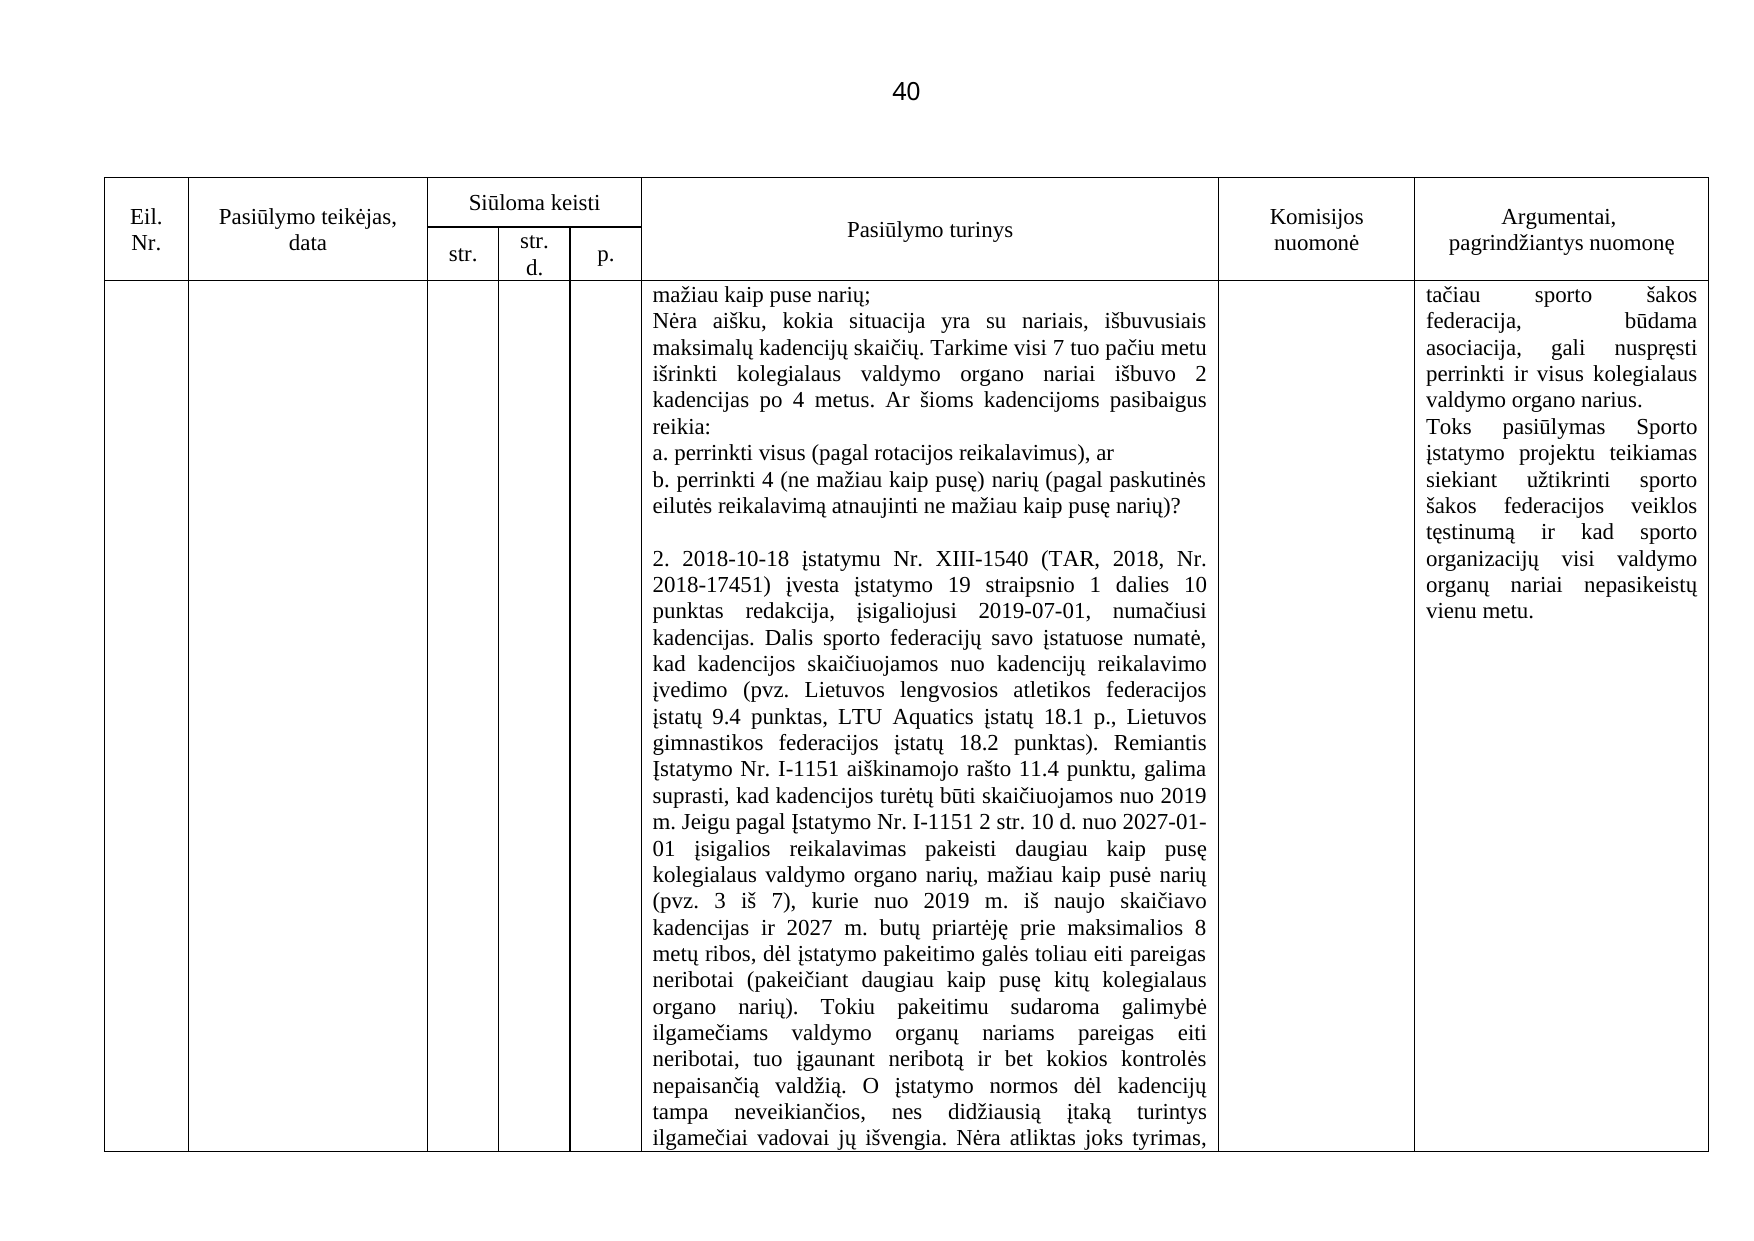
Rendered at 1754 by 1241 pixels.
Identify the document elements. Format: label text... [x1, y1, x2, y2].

table_cell [428, 281, 498, 1151]
table_cell [1219, 281, 1414, 1151]
table_cell mažiau kaip puse narių; Nėra aišku, kokia situacija yra su nariais, išbuvusiais maksimalų kadencijų skaičių. Tarkime visi 7 tuo pačiu metu išrinkti kolegialaus valdymo organo nariai išbuvo 2 kadencijas po 4 metus. Ar šioms kadencijoms pasibaigus reikia: a. perrinkti visus (pagal rotacijos reikalavimus), ar b. perrinkti 4 (ne mažiau kaip pusę) narių (pagal paskutinės eilutės reikalavimą atnaujinti ne mažiau kaip pusę narių)? 2. 2018-10-18 įstatymu Nr. XIII-1540 (TAR, 2018, Nr. 2018-17451) įvesta įstatymo 19 straipsnio 1 dalies 10 punktas redakcija, įsigaliojusi 2019-07-01, numačiusi kadencijas. Dalis sporto federacijų savo įstatuose numatė, kad kadencijos skaičiuojamos nuo kadencijų reikalavimo įvedimo (pvz. Lietuvos lengvosios atletikos federacijos įstatų 9.4 punktas, LTU Aquatics įstatų 18.1 p., Lietuvos gimnastikos federacijos įstatų 18.2 punktas). Remiantis Įstatymo Nr. I-1151 aiškinamojo rašto 11.4 punktu, galima suprasti, kad kadencijos turėtų būti skaičiuojamos nuo 2019 m. Jeigu pagal Įstatymo Nr. I-1151 2 str. 10 d. nuo 2027-01-01 įsigalios reikalavimas pakeisti daugiau kaip pusę kolegialaus valdymo organo narių, mažiau kaip pusė narių (pvz. 3 iš 7), kurie nuo 2019 m. iš naujo skaičiavo kadencijas ir 2027 m. butų priartėję prie maksimalios 8 metų ribos, dėl įstatymo pakeitimo galės toliau eiti pareigas neribotai (pakeičiant daugiau kaip pusę kitų kolegialaus organo narių). Tokiu pakeitimu sudaroma galimybė ilgamečiams valdymo organų nariams pareigas eiti neribotai, tuo įgaunant neribotą ir bet kokios kontrolės nepaisančią valdžią. O įstatymo normos dėl kadencijų tampa neveikiančios, nes didžiausią įtaką turintys ilgamečiai vadovai jų išvengia. Nėra atliktas joks tyrimas, [642, 281, 1218, 1151]
table_header Pasiūlymo teikėjas, data [189, 178, 427, 280]
table_cell [571, 281, 641, 1151]
table_cell [105, 281, 188, 1151]
table_cell str. d. [499, 228, 569, 280]
table_cell str. [428, 228, 498, 280]
table_header Argumentai, pagrindžiantys nuomonę [1415, 178, 1708, 280]
table_cell tačiau sporto šakos federacija, būdama asociacija, gali nuspręsti perrinkti ir visus kolegialaus valdymo organo narius. Toks pasiūlymas Sporto įstatymo projektu teikiamas siekiant užtikrinti sporto šakos federacijos veiklos tęstinumą ir kad sporto organizacijų visi valdymo organų nariai nepasikeistų vienu metu. [1415, 281, 1708, 1151]
table_header Komisijos nuomonė [1219, 178, 1414, 280]
table_cell [189, 281, 427, 1151]
table_header Siūloma keisti [428, 178, 641, 226]
table_cell [499, 281, 569, 1151]
table_header Pasiūlymo turinys [642, 178, 1218, 280]
table_header Eil. Nr. [105, 178, 188, 280]
table_cell p. [571, 228, 641, 280]
